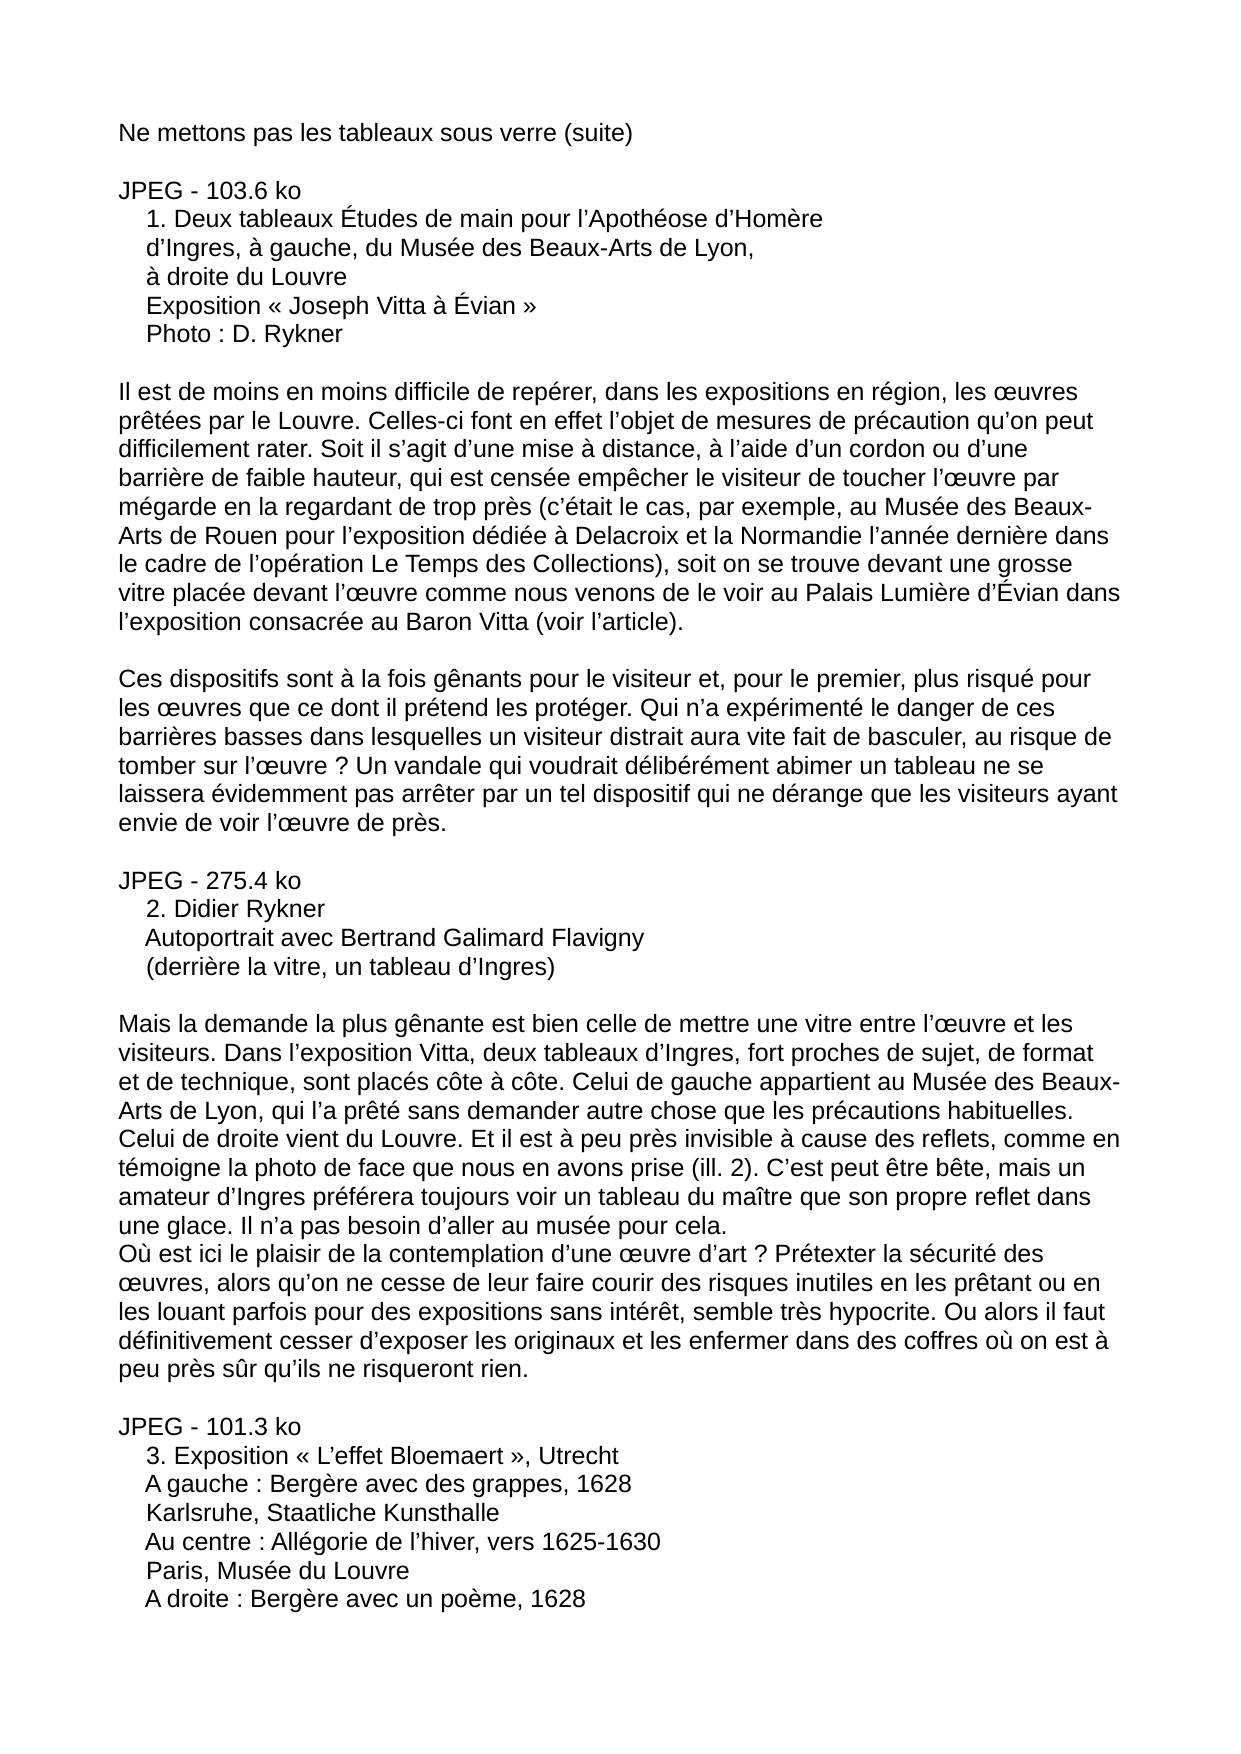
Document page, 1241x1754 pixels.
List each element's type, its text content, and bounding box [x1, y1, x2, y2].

text JPEG - 275.4 ko [118, 866, 1122, 894]
text Photo : D. Rykner [118, 319, 1122, 348]
text JPEG - 101.3 ko [118, 1412, 1122, 1441]
text Où est ici le plaisir de la contemplation d’une œuvre d’art ? Prétexter la sécurité des œuvres, alors qu’on ne cesse de leur faire courir des risques inutiles en les prêtant ou en les louant parfois pour des expositions sans intérêt, semble très hypocrite. Ou alors il faut définitivement cesser d’exposer les originaux et les enfermer dans des coffres où on est à peu près sûr qu’ils ne risqueront rien. [118, 1239, 1122, 1383]
text 3. Exposition « L’effet Bloemaert », Utrecht [118, 1441, 1122, 1469]
text A droite : Bergère avec un poème, 1628 [118, 1584, 1122, 1613]
text Ne mettons pas les tableaux sous verre (suite) [118, 118, 1122, 147]
text 2. Didier Rykner [118, 894, 1122, 923]
text d’Ingres, à gauche, du Musée des Beaux-Arts de Lyon, [118, 233, 1122, 262]
text JPEG - 103.6 ko [118, 176, 1122, 204]
text A gauche : Bergère avec des grappes, 1628 [118, 1469, 1122, 1498]
text Karlsruhe, Staatliche Kunsthalle [118, 1498, 1122, 1527]
text à droite du Louvre [118, 262, 1122, 291]
text Au centre : Allégorie de l’hiver, vers 1625-1630 [118, 1527, 1122, 1556]
text Autoportrait avec Bertrand Galimard Flavigny [118, 923, 1122, 952]
text Mais la demande la plus gênante est bien celle de mettre une vitre entre l’œuvre et les visiteurs. Dans l’exposition Vitta, deux tableaux d’Ingres, fort proches de sujet, de format et de technique, sont placés côte à côte. Celui de gauche appartient au Musée des Beaux-Arts de Lyon, qui l’a prêté sans demander autre chose que les précautions habituelles. Celui de droite vient du Louvre. Et il est à peu près invisible à cause des reflets, comme en témoigne la photo de face que nous en avons prise (ill. 2). C’est peut être bête, mais un amateur d’Ingres préférera toujours voir un tableau du maître que son propre reflet dans une glace. Il n’a pas besoin d’aller au musée pour cela. [118, 1009, 1122, 1239]
text Exposition « Joseph Vitta à Évian » [118, 291, 1122, 319]
text (derrière la vitre, un tableau d’Ingres) [118, 952, 1122, 981]
text Il est de moins en moins difficile de repérer, dans les expositions en région, les œuvres prêtées par le Louvre. Celles-ci font en effet l’objet de mesures de précaution qu’on peut difficilement rater. Soit il s’agit d’une mise à distance, à l’aide d’un cordon ou d’une barrière de faible hauteur, qui est censée empêcher le visiteur de toucher l’œuvre par mégarde en la regardant de trop près (c’était le cas, par exemple, au Musée des Beaux-Arts de Rouen pour l’exposition dédiée à Delacroix et la Normandie l’année dernière dans le cadre de l’opération Le Temps des Collections), soit on se trouve devant une grosse vitre placée devant l’œuvre comme nous venons de le voir au Palais Lumière d’Évian dans l’exposition consacrée au Baron Vitta (voir l’article). [118, 377, 1122, 636]
text 1. Deux tableaux Études de main pour l’Apothéose d’Homère [118, 204, 1122, 233]
text Ces dispositifs sont à la fois gênants pour le visiteur et, pour le premier, plus risqué pour les œuvres que ce dont il prétend les protéger. Qui n’a expérimenté le danger de ces barrières basses dans lesquelles un visiteur distrait aura vite fait de basculer, au risque de tomber sur l’œuvre ? Un vandale qui voudrait délibérément abimer un tableau ne se laissera évidemment pas arrêter par un tel dispositif qui ne dérange que les visiteurs ayant envie de voir l’œuvre de près. [118, 664, 1122, 837]
text Paris, Musée du Louvre [118, 1556, 1122, 1584]
